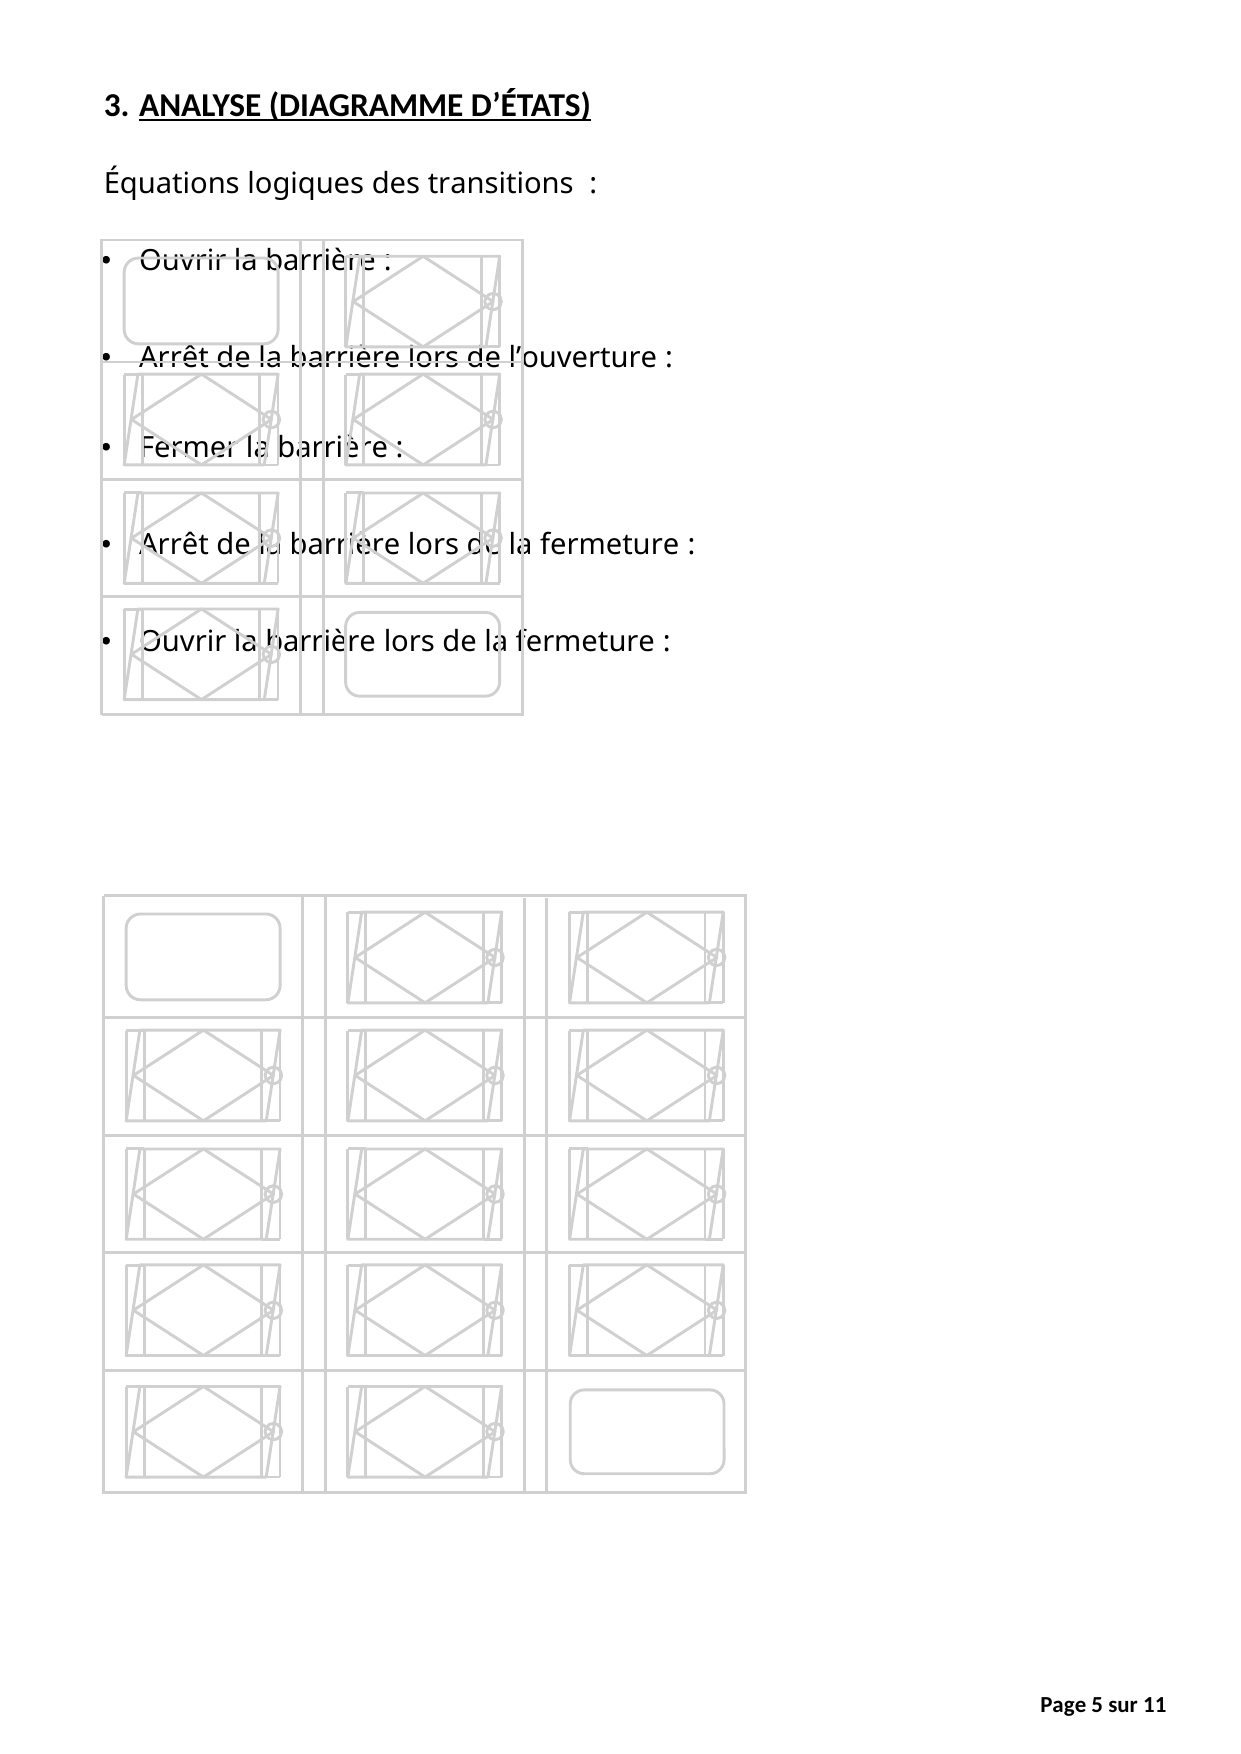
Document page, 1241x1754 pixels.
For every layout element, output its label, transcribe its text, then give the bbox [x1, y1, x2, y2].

list Fermer la barrière : [325, 426, 344, 466]
list Fermer la barrière : [431, 431, 480, 463]
list Ouvrir la barrière : [393, 259, 454, 279]
list Fermer la barrière : [365, 430, 415, 463]
list Fermer la barrière : [127, 426, 141, 463]
list Arrêt de la barrière lors de l’ouverture : [129, 336, 274, 342]
list Arrêt de la barrière lors de l’ouverture : [103, 336, 147, 361]
list Ouvrir la barrière : [302, 241, 322, 279]
list Arrêt de la barrière lors de l’ouverture : [103, 363, 299, 376]
list Fermer la barrière : [500, 426, 521, 466]
list Ouvrir la barrière : [365, 258, 416, 279]
list Arrêt de la barrière lors de l’ouverture : [481, 336, 521, 361]
list Fermer la barrière : [209, 431, 258, 463]
text Équations logiques des transitions : [103, 162, 1166, 202]
list Ouvrir la barrière : [325, 241, 521, 279]
list Ouvrir la barrière : [126, 260, 276, 279]
list Fermer la barrière : [348, 426, 362, 463]
list Fermer la barrière : [278, 426, 299, 466]
list Arrêt de la barrière lors de l’ouverture : [150, 346, 229, 361]
list Ouvrir la barrière lors de la fermeture : [144, 620, 258, 660]
list Fermer la barrière : [524, 426, 1166, 466]
list Fermer la barrière : [144, 436, 194, 463]
list Arrêt de la barrière lors de la fermeture : [524, 523, 1166, 563]
list Arrêt de la barrière lors de l’ouverture : [325, 336, 409, 361]
list Fermer la barrière : [302, 426, 322, 466]
list Fermer la barrière : [368, 426, 478, 462]
list Arrêt de la barrière lors de l’ouverture : [524, 336, 1166, 376]
subtitle Analyse (diagramme D’ÉTATS) [103, 84, 1166, 125]
list Ouvrir la barrière : [431, 258, 480, 279]
list Ouvrir la barrière lors de la fermeture : [348, 620, 498, 660]
list Arrêt de la barrière lors de l’ouverture : [263, 336, 299, 361]
list Fermer la barrière : [103, 426, 123, 466]
list Arrêt de la barrière lors de l’ouverture : [325, 363, 521, 376]
list Ouvrir la barrière lors de la fermeture : [524, 620, 1166, 660]
list Fermer la barrière : [146, 426, 257, 462]
list Ouvrir la barrière lors de la fermeture : [500, 620, 521, 660]
list Arrêt de la barrière lors de la fermeture : [365, 523, 479, 563]
list Ouvrir la barrière : [103, 241, 299, 279]
list Arrêt de la barrière lors de la fermeture : [144, 523, 258, 563]
list Ouvrir la barrière : [524, 239, 1166, 279]
